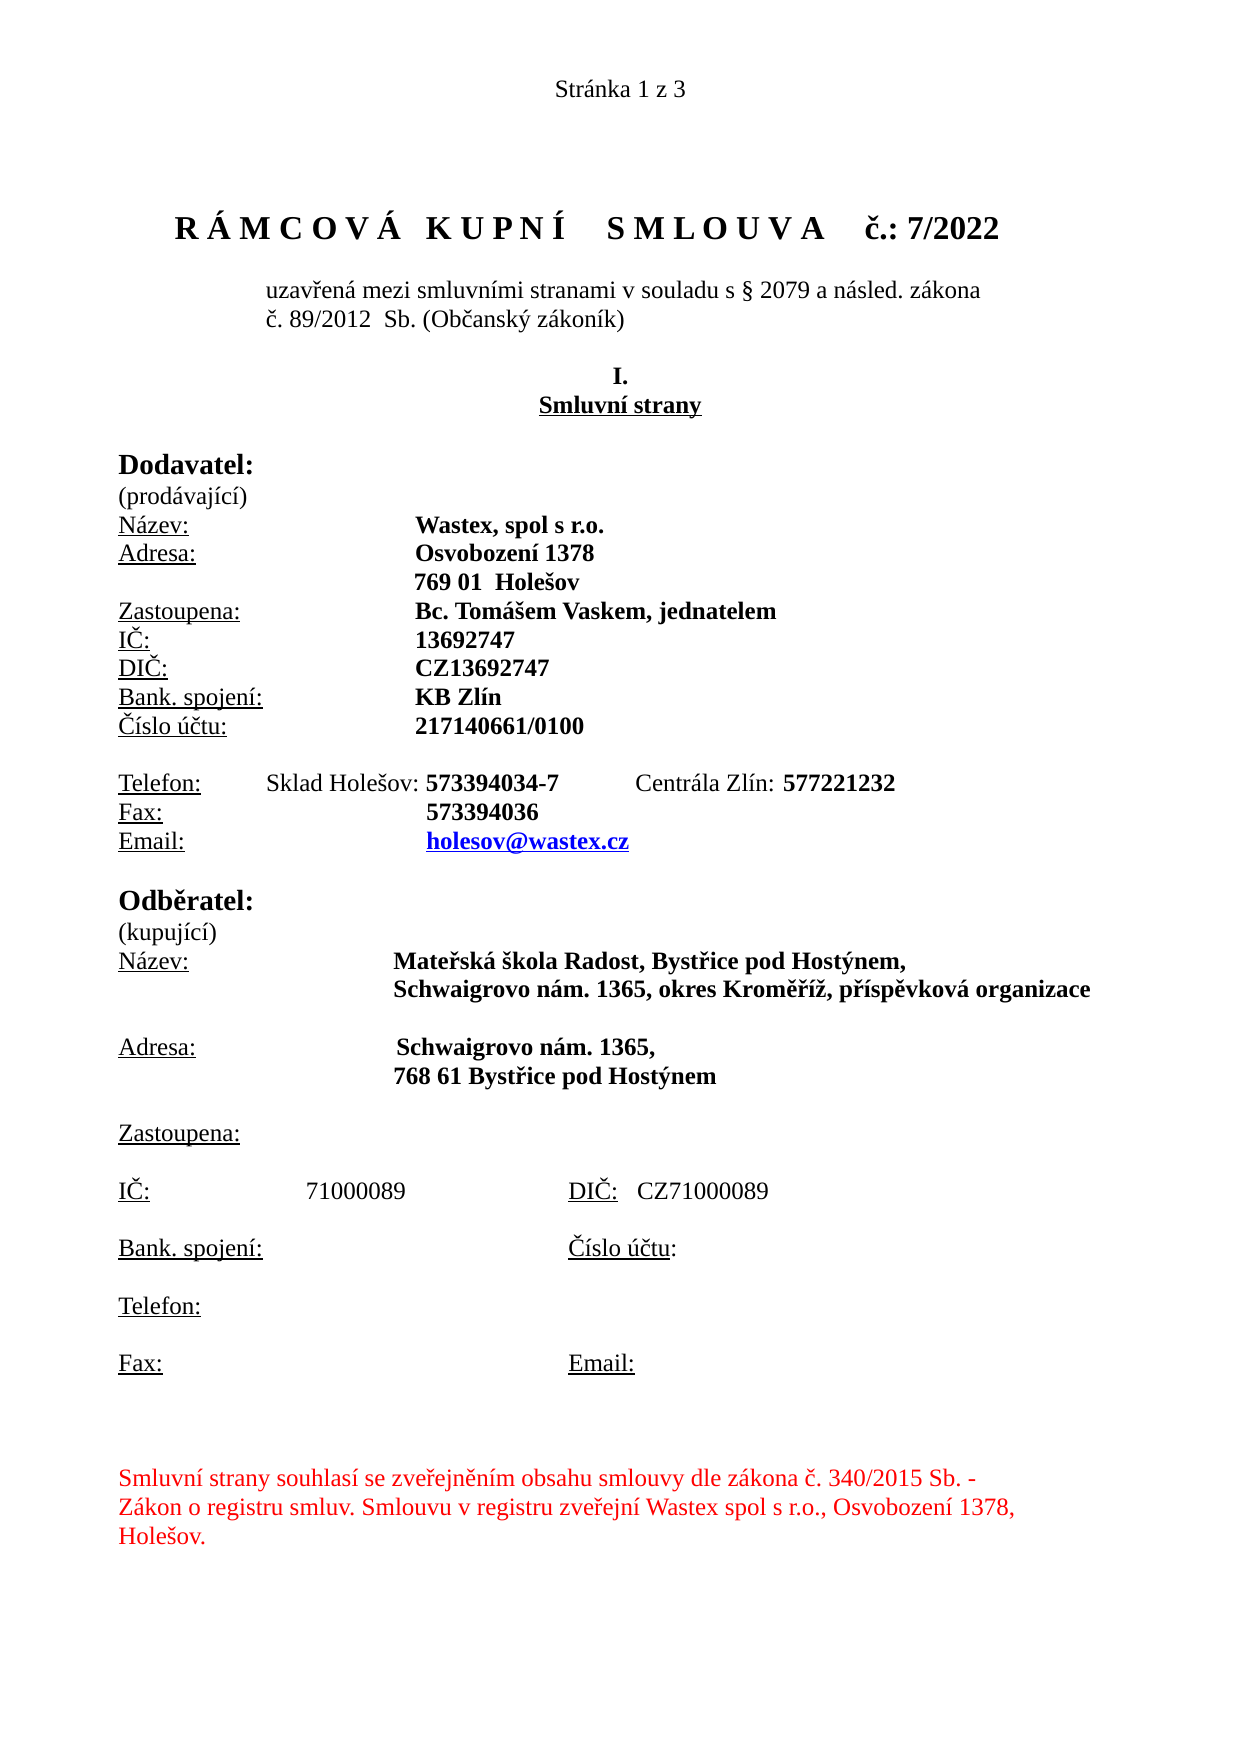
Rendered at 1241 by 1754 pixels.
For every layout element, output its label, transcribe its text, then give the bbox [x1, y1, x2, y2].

text Holešov. [118, 1521, 1122, 1549]
text I. [118, 361, 1122, 390]
text IČ: 13692747 [118, 625, 1122, 653]
text uzavřená mezi smluvními stranami v souladu s § 2079 a násled. zákona [266, 275, 1122, 304]
text 768 61 Bystřice pod Hostýnem [118, 1061, 1122, 1089]
text Odběratel: [118, 883, 1122, 917]
text (prodávající) [118, 481, 1122, 510]
text č. 89/2012 Sb. (Občanský zákoník) [266, 304, 1122, 332]
text 769 01 Holešov [118, 567, 1122, 596]
text IČ: 71000089 DIČ: CZ71000089 [118, 1176, 1122, 1204]
text Zastoupena: [118, 1118, 1122, 1147]
text (kupující) [118, 917, 1122, 946]
text Číslo účtu: 217140661/0100 [118, 711, 1122, 740]
text R Á M C O V Á K U P N Í S M L O U V A č.: 7/2022 [118, 208, 1122, 246]
text Dodavatel: [118, 447, 1122, 481]
text Telefon: [118, 1291, 1122, 1319]
subtitle Smluvní strany [118, 390, 1122, 419]
text Schwaigrovo nám. 1365, okres Kroměříž, příspěvková organizace [118, 974, 1122, 1003]
text Fax: 573394036 [118, 797, 1122, 826]
text Zastoupena: Bc. Tomášem Vaskem, jednatelem [118, 596, 1122, 625]
text Název: Mateřská škola Radost, Bystřice pod Hostýnem, [118, 946, 1122, 974]
text Adresa: Schwaigrovo nám. 1365, [118, 1032, 1122, 1061]
text Název: Wastex, spol s r.o. [118, 510, 1122, 538]
text Adresa: Osvobození 1378 [118, 538, 1122, 567]
text Smluvní strany souhlasí se zveřejněním obsahu smlouvy dle zákona č. 340/2015 Sb. - [118, 1463, 1122, 1492]
text Fax: Email: [118, 1348, 1122, 1377]
text Email: holesov@wastex.cz [118, 826, 1122, 855]
text DIČ: CZ13692747 [118, 653, 1122, 682]
text Telefon: Sklad Holešov: 573394034-7 Centrála Zlín: 577221232 [118, 768, 1122, 797]
text Bank. spojení: Číslo účtu: [118, 1233, 1122, 1262]
text Zákon o registru smluv. Smlouvu v registru zveřejní Wastex spol s r.o., Osvobození 1378, [118, 1492, 1122, 1521]
text Bank. spojení: KB Zlín [118, 682, 1122, 711]
